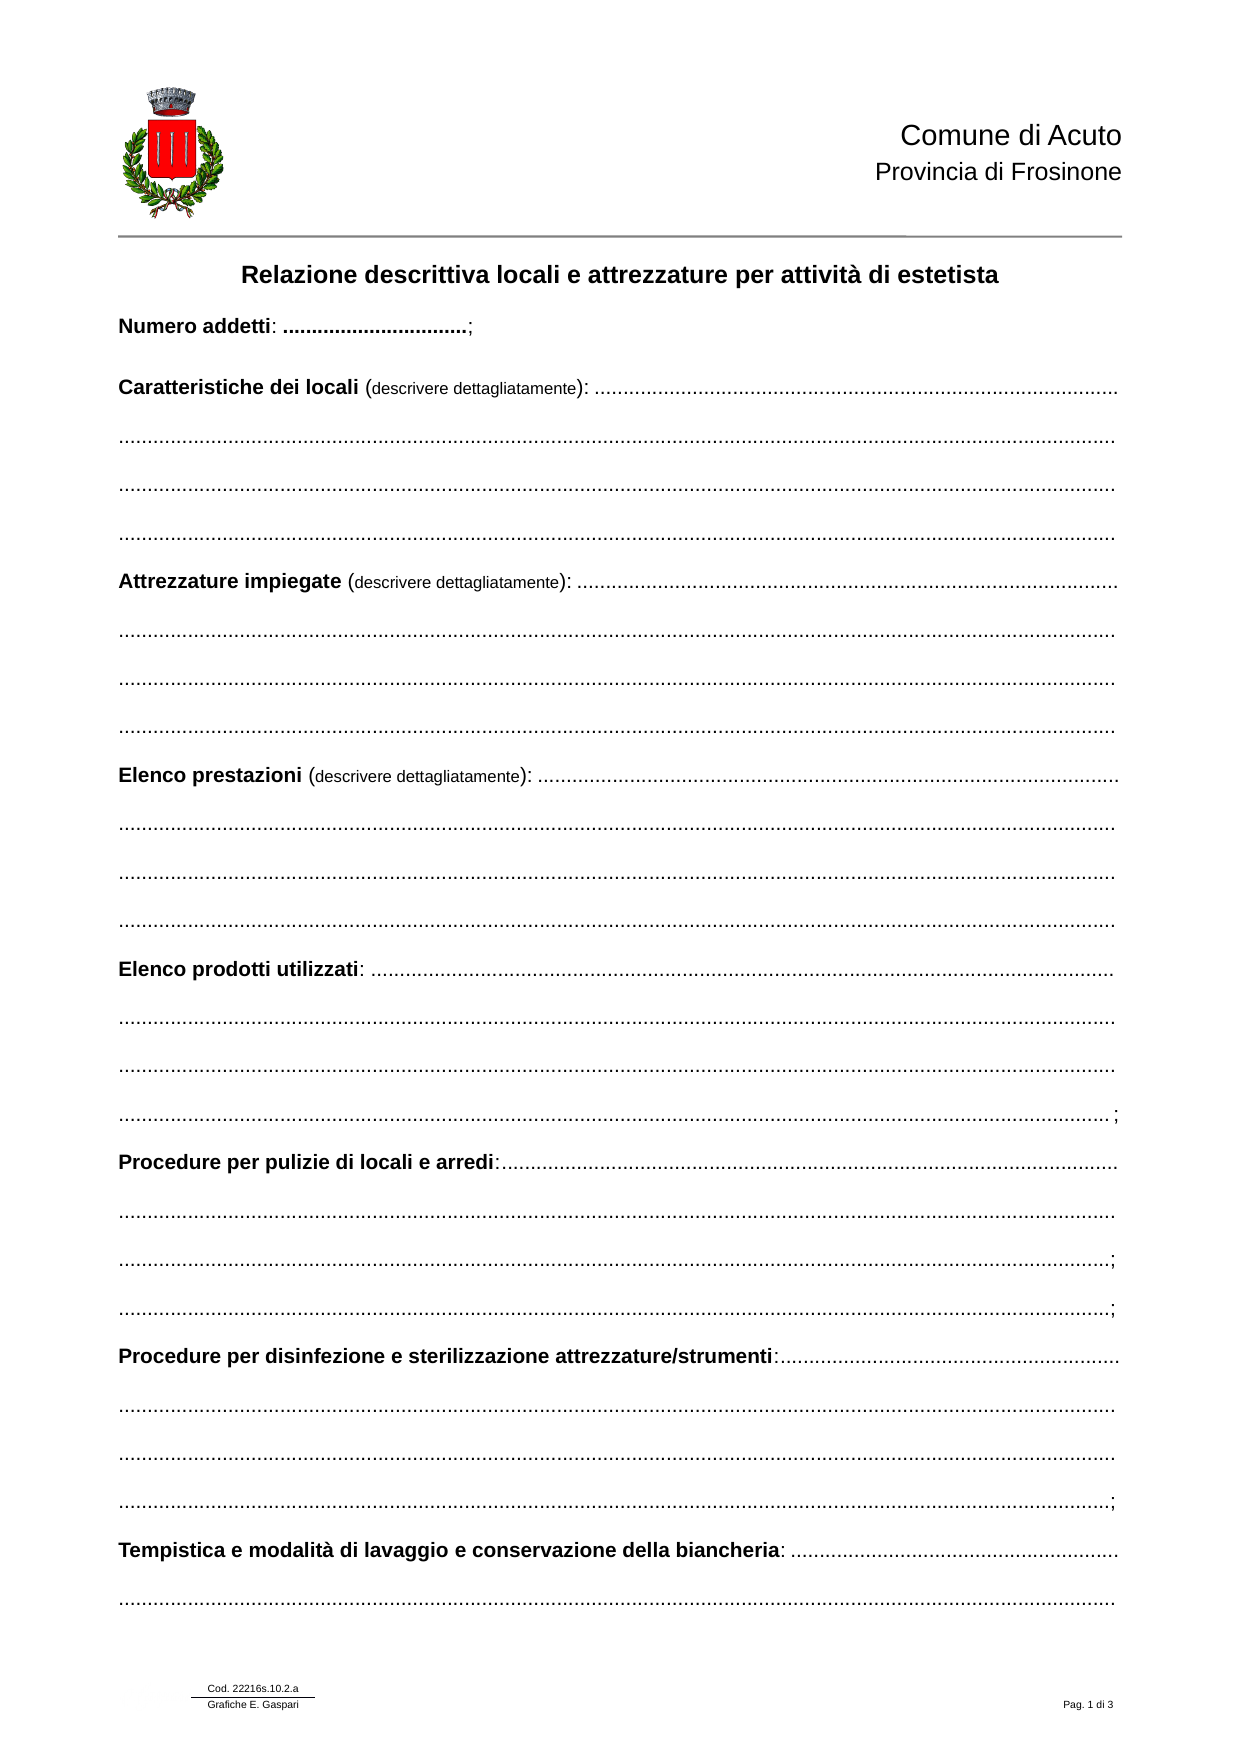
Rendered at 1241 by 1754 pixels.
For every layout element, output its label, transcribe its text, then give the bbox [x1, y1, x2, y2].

text ............................................................................................................................................................................. [118, 617, 1122, 641]
text ............................................................................................................................................................................ ; [118, 1102, 1122, 1126]
text ............................................................................................................................................................................. [118, 521, 1122, 544]
text ............................................................................................................................................................................. [118, 1586, 1122, 1610]
text Nell'elenco degli allegati [242, 213, 602, 235]
text Caratteristiche dei locali (descrivere dettagliatamente): ........................................................................................... [118, 375, 1122, 399]
text Numero addetti: ................................; [118, 314, 1122, 338]
text ............................................................................................................................................................................. [118, 424, 1122, 448]
text Comune di Acuto [224, 118, 1122, 152]
text ............................................................................................................................................................................. [118, 714, 1122, 738]
text Procedure per disinfezione e sterilizzazione attrezzature/strumenti: ........................................................... [118, 1344, 1122, 1368]
text ............................................................................................................................................................................. [118, 908, 1122, 932]
text Provincia di Frosinone [224, 157, 1122, 185]
text Elenco prestazioni (descrivere dettagliatamente): ..................................................................................................... [118, 763, 1122, 787]
text ............................................................................................................................................................................; [118, 1247, 1122, 1271]
text ............................................................................................................................................................................; [118, 1489, 1122, 1513]
text Procedure per pulizie di locali e arredi: ........................................................................................................... [118, 1150, 1122, 1174]
subtitle Relazione descrittiva locali e attrezzature per attività di estetista [118, 261, 1122, 289]
text Attrezzature impiegate (descrivere dettagliatamente): .............................................................................................. [118, 569, 1122, 593]
text ............................................................................................................................................................................. [118, 666, 1122, 690]
text ............................................................................................................................................................................. [118, 811, 1122, 835]
text ............................................................................................................................................................................. [118, 1199, 1122, 1223]
text ............................................................................................................................................................................. [118, 1053, 1122, 1077]
text ............................................................................................................................................................................. [118, 472, 1122, 496]
picture [122, 87, 224, 219]
text ............................................................................................................................................................................. [118, 1441, 1122, 1465]
text Tempistica e modalità di lavaggio e conservazione della biancheria: ......................................................... [118, 1538, 1122, 1562]
text ............................................................................................................................................................................; [118, 1296, 1122, 1319]
text ............................................................................................................................................................................. [118, 1005, 1122, 1029]
text ............................................................................................................................................................................. [118, 859, 1122, 883]
text Elenco prodotti utilizzati: ................................................................................................................................. [118, 956, 1122, 980]
text ............................................................................................................................................................................. [118, 1392, 1122, 1416]
